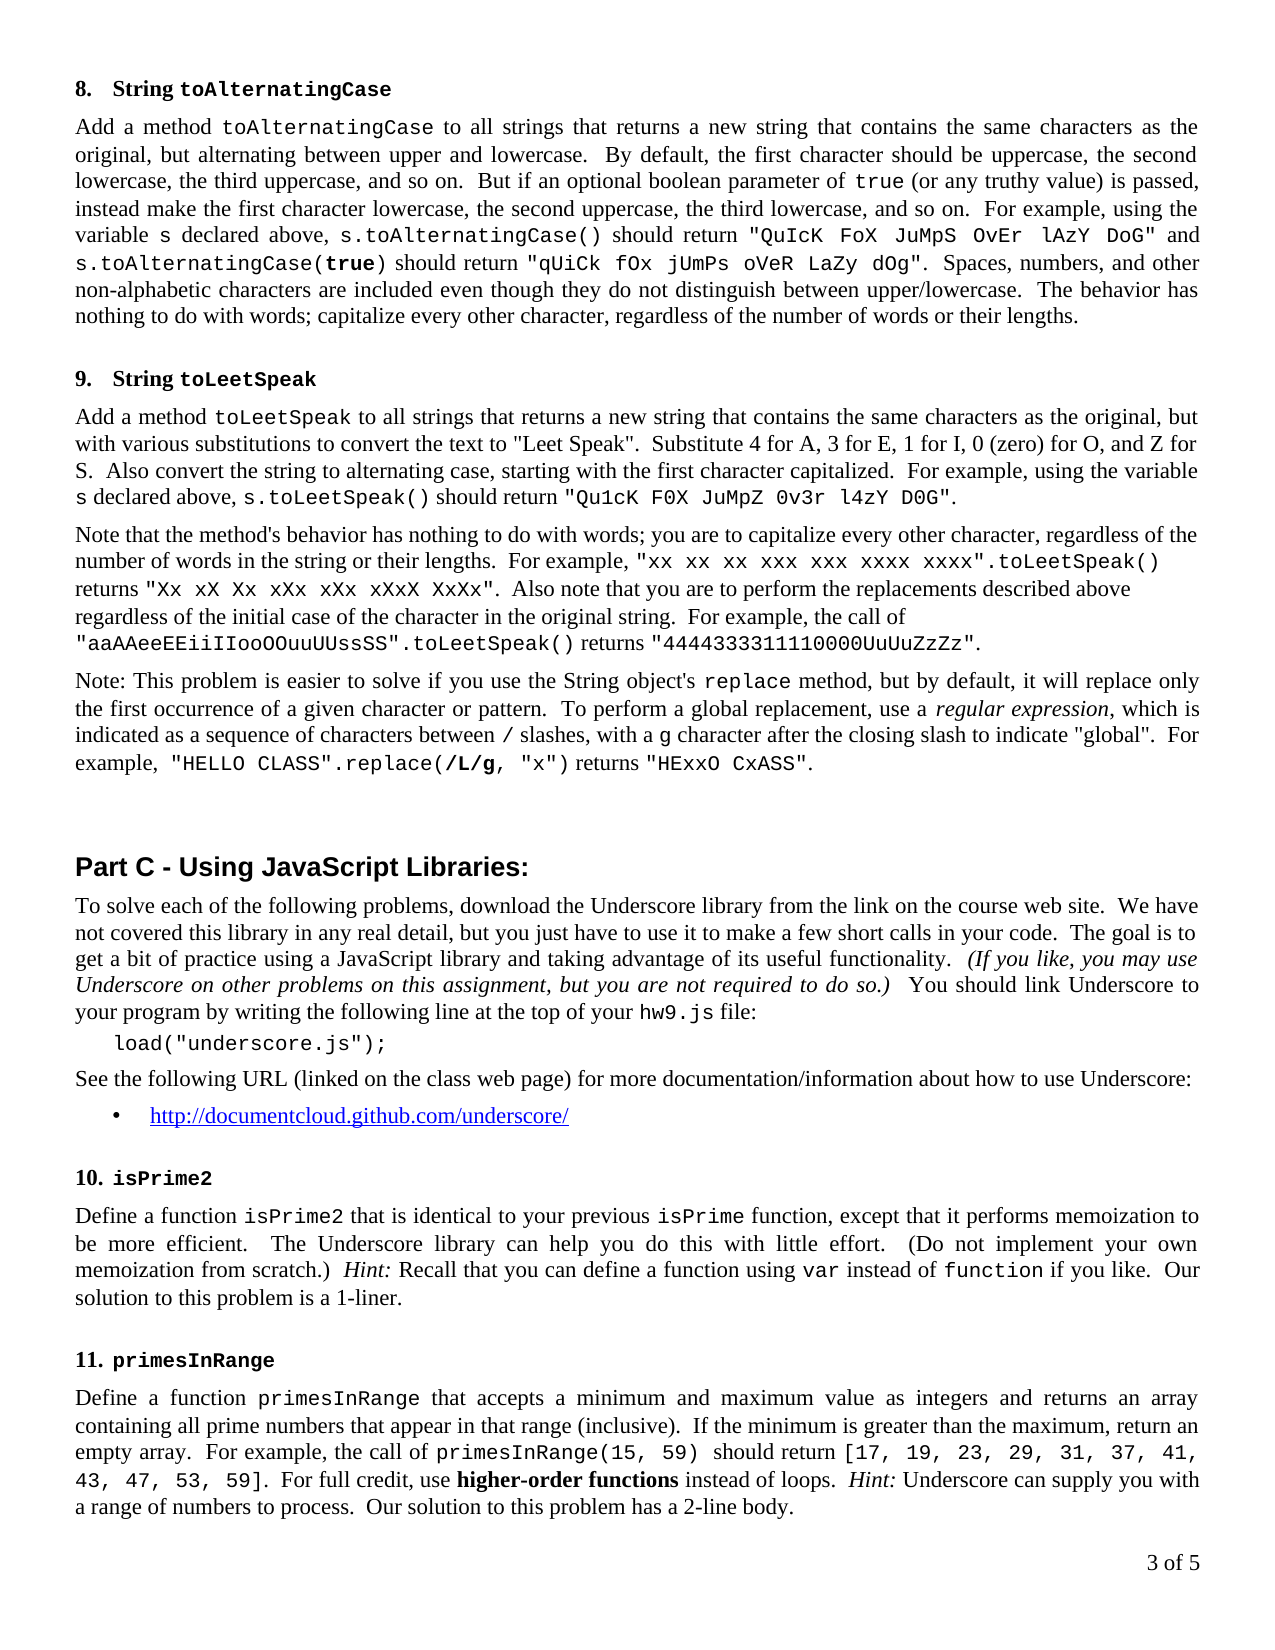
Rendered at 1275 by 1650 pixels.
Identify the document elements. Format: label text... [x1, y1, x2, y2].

subtitle Part C - Using JavaScript Libraries: [75, 851, 1200, 882]
text 11. primesInRange [75, 1346, 1200, 1374]
text To solve each of the following problems, download the Underscore library from the link on the course web site. We have not covered this library in any real detail, but you just have to use it to make a few short calls in your code. The goal is to get a bit of practice using a JavaScript library and taking advantage of its useful functionality. (If you like, you may use Underscore on other problems on this assignment, but you are not required to do so.) You should link Underscore to your program by writing the following line at the top of your hw9.js file: [75, 892, 1200, 1025]
text 9. String toLeetSpeak [75, 365, 1200, 392]
text Add a method toAlternatingCase to all strings that returns a new string that contains the same characters as the original, but alternating between upper and lowercase. By default, the first character should be uppercase, the second lowercase, the third uppercase, and so on. But if an optional boolean parameter of true (or any truthy value) is passed, instead make the first character lowercase, the second uppercase, the third lowercase, and so on. For example, using the variable s declared above, s.toAlternatingCase() should return "QuIcK FoX JuMpS OvEr lAzY DoG" and s.toAlternatingCase(true) should return "qUiCk fOx jUmPs oVeR LaZy dOg". Spaces, numbers, and other non-alphabetic characters are included even though they do not distinguish between upper/lowercase. The behavior has nothing to do with words; capitalize every other character, regardless of the number of words or their lengths. [75, 113, 1200, 329]
text Note: This problem is easier to solve if you use the String object's replace method, but by default, it will replace only the first occurrence of a given character or pattern. To perform a global replacement, use a regular expression, which is indicated as a sequence of characters between / slashes, with a g character after the closing slash to indicate "global". For example, "HELLO CLASS".replace(/L/g, "x") returns "HExxO CxASS". [75, 667, 1200, 776]
list http://documentcloud.github.com/underscore/ [112, 1102, 1200, 1128]
text Define a function primesInRange that accepts a minimum and maximum value as integers and returns an array containing all prime numbers that appear in that range (inclusive). If the minimum is greater than the maximum, return an empty array. For example, the call of primesInRange(15, 59) should return [17, 19, 23, 29, 31, 37, 41, 43, 47, 53, 59]. For full credit, use higher-order functions instead of loops. Hint: Underscore can supply you with a range of numbers to process. Our solution to this problem has a 2-line body. [75, 1384, 1200, 1519]
text Define a function isPrime2 that is identical to your previous isPrime function, except that it performs memoization to be more efficient. The Underscore library can help you do this with little effort. (Do not implement your own memoization from scratch.) Hint: Recall that you can define a function using var instead of function if you like. Our solution to this problem is a 1-liner. [75, 1202, 1200, 1310]
text 10. isPrime2 [75, 1164, 1200, 1192]
text Note that the method's behavior has nothing to do with words; you are to capitalize every other character, regardless of the number of words in the string or their lengths. For example, "xx xx xx xxx xxx xxxx xxxx".toLeetSpeak() returns "Xx xX Xx xXx xXx xXxX XxXx". Also note that you are to perform the replacements described above regardless of the initial case of the character in the original string. For example, the call of "aaAAeeEEiiIIooOOuuUUssSS".toLeetSpeak() returns "4444333311110000UuUuZzZz". [75, 521, 1200, 657]
text 8. String toAlternatingCase [75, 75, 1200, 103]
text load("underscore.js"); [112, 1034, 1200, 1054]
text See the following URL (linked on the class web page) for more documentation/information about how to use Underscore: [75, 1065, 1200, 1091]
text Add a method toLeetSpeak to all strings that returns a new string that contains the same characters as the original, but with various substitutions to convert the text to "Leet Speak". Substitute 4 for A, 3 for E, 1 for I, 0 (zero) for O, and Z for S. Also convert the string to alternating case, starting with the first character capitalized. For example, using the variable s declared above, s.toLeetSpeak() should return "Qu1cK F0X JuMpZ 0v3r l4zY D0G". [75, 403, 1200, 511]
